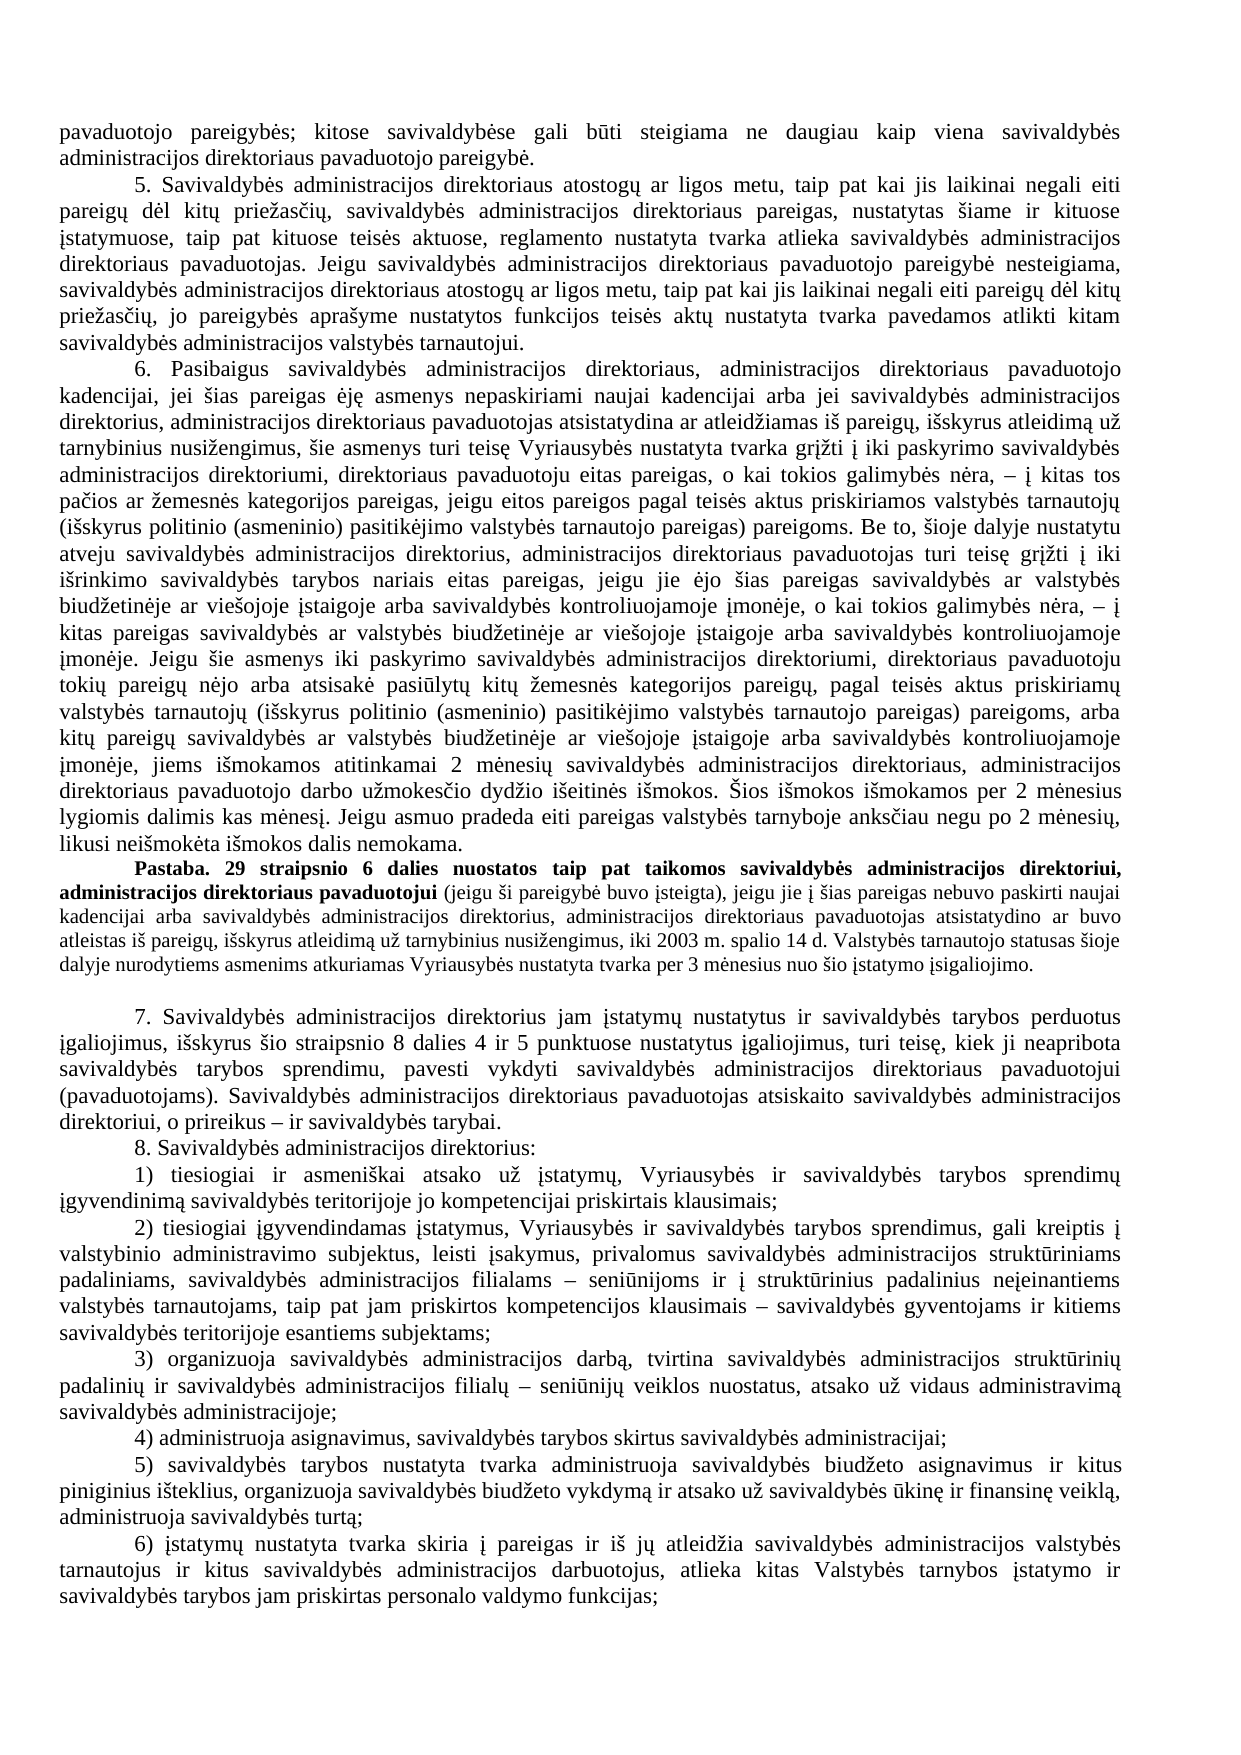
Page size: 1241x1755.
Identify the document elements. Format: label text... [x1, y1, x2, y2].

text 5) savivaldybės tarybos nustatyta tvarka administruoja savivaldybės biudžeto asignavimus ir kitus piniginius išteklius, organizuoja savivaldybės biudžeto vykdymą ir atsako už savivaldybės ūkinę ir finansinę veiklą, administruoja savivaldybės turtą; [59, 1451, 1122, 1530]
text Pastaba. 29 straipsnio 6 dalies nuostatos taip pat taikomos savivaldybės administracijos direktoriui, administracijos direktoriaus pavaduotojui (jeigu ši pareigybė buvo įsteigta), jeigu jie į šias pareigas nebuvo paskirti naujai kadencijai arba savivaldybės administracijos direktorius, administracijos direktoriaus pavaduotojas atsistatydino ar buvo atleistas iš pareigų, išskyrus atleidimą už tarnybinius nusižengimus, iki 2003 m. spalio 14 d. Valstybės tarnautojo statusas šioje dalyje nurodytiems asmenims atkuriamas Vyriausybės nustatyta tvarka per 3 mėnesius nuo šio įstatymo įsigaliojimo. [59, 856, 1122, 976]
text 4) administruoja asignavimus, savivaldybės tarybos skirtus savivaldybės administracijai; [59, 1424, 1122, 1451]
text 8. Savivaldybės administracijos direktorius: [59, 1134, 1122, 1161]
text pavaduotojo pareigybės; kitose savivaldybėse gali būti steigiama ne daugiau kaip viena savivaldybės administracijos direktoriaus pavaduotojo pareigybė. [59, 118, 1122, 171]
text 5. Savivaldybės administracijos direktoriaus atostogų ar ligos metu, taip pat kai jis laikinai negali eiti pareigų dėl kitų priežasčių, savivaldybės administracijos direktoriaus pareigas, nustatytas šiame ir kituose įstatymuose, taip pat kituose teisės aktuose, reglamento nustatyta tvarka atlieka savivaldybės administracijos direktoriaus pavaduotojas. Jeigu savivaldybės administracijos direktoriaus pavaduotojo pareigybė nesteigiama, savivaldybės administracijos direktoriaus atostogų ar ligos metu, taip pat kai jis laikinai negali eiti pareigų dėl kitų priežasčių, jo pareigybės aprašyme nustatytos funkcijos teisės aktų nustatyta tvarka pavedamos atlikti kitam savivaldybės administracijos valstybės tarnautojui. [59, 171, 1122, 355]
text 3) organizuoja savivaldybės administracijos darbą, tvirtina savivaldybės administracijos struktūrinių padalinių ir savivaldybės administracijos filialų – seniūnijų veiklos nuostatus, atsako už vidaus administravimą savivaldybės administracijoje; [59, 1345, 1122, 1424]
text 1) tiesiogiai ir asmeniškai atsako už įstatymų, Vyriausybės ir savivaldybės tarybos sprendimų įgyvendinimą savivaldybės teritorijoje jo kompetencijai priskirtais klausimais; [59, 1161, 1122, 1213]
text 2) tiesiogiai įgyvendindamas įstatymus, Vyriausybės ir savivaldybės tarybos sprendimus, gali kreiptis į valstybinio administravimo subjektus, leisti įsakymus, privalomus savivaldybės administracijos struktūriniams padaliniams, savivaldybės administracijos filialams – seniūnijoms ir į struktūrinius padalinius neįeinantiems valstybės tarnautojams, taip pat jam priskirtos kompetencijos klausimais – savivaldybės gyventojams ir kitiems savivaldybės teritorijoje esantiems subjektams; [59, 1213, 1122, 1345]
text 7. Savivaldybės administracijos direktorius jam įstatymų nustatytus ir savivaldybės tarybos perduotus įgaliojimus, išskyrus šio straipsnio 8 dalies 4 ir 5 punktuose nustatytus įgaliojimus, turi teisę, kiek ji neapribota savivaldybės tarybos sprendimu, pavesti vykdyti savivaldybės administracijos direktoriaus pavaduotojui (pavaduotojams). Savivaldybės administracijos direktoriaus pavaduotojas atsiskaito savivaldybės administracijos direktoriui, o prireikus – ir savivaldybės tarybai. [59, 1003, 1122, 1134]
text 6. Pasibaigus savivaldybės administracijos direktoriaus, administracijos direktoriaus pavaduotojo kadencijai, jei šias pareigas ėję asmenys nepaskiriami naujai kadencijai arba jei savivaldybės administracijos direktorius, administracijos direktoriaus pavaduotojas atsistatydina ar atleidžiamas iš pareigų, išskyrus atleidimą už tarnybinius nusižengimus, šie asmenys turi teisę Vyriausybės nustatyta tvarka grįžti į iki paskyrimo savivaldybės administracijos direktoriumi, direktoriaus pavaduotoju eitas pareigas, o kai tokios galimybės nėra, – į kitas tos pačios ar žemesnės kategorijos pareigas, jeigu eitos pareigos pagal teisės aktus priskiriamos valstybės tarnautojų (išskyrus politinio (asmeninio) pasitikėjimo valstybės tarnautojo pareigas) pareigoms. Be to, šioje dalyje nustatytu atveju savivaldybės administracijos direktorius, administracijos direktoriaus pavaduotojas turi teisę grįžti į iki išrinkimo savivaldybės tarybos nariais eitas pareigas, jeigu jie ėjo šias pareigas savivaldybės ar valstybės biudžetinėje ar viešojoje įstaigoje arba savivaldybės kontroliuojamoje įmonėje, o kai tokios galimybės nėra, – į kitas pareigas savivaldybės ar valstybės biudžetinėje ar viešojoje įstaigoje arba savivaldybės kontroliuojamoje įmonėje. Jeigu šie asmenys iki paskyrimo savivaldybės administracijos direktoriumi, direktoriaus pavaduotoju tokių pareigų nėjo arba atsisakė pasiūlytų kitų žemesnės kategorijos pareigų, pagal teisės aktus priskiriamų valstybės tarnautojų (išskyrus politinio (asmeninio) pasitikėjimo valstybės tarnautojo pareigas) pareigoms, arba kitų pareigų savivaldybės ar valstybės biudžetinėje ar viešojoje įstaigoje arba savivaldybės kontroliuojamoje įmonėje, jiems išmokamos atitinkamai 2 mėnesių savivaldybės administracijos direktoriaus, administracijos direktoriaus pavaduotojo darbo užmokesčio dydžio išeitinės išmokos. Šios išmokos išmokamos per 2 mėnesius lygiomis dalimis kas mėnesį. Jeigu asmuo pradeda eiti pareigas valstybės tarnyboje anksčiau negu po 2 mėnesių, likusi neišmokėta išmokos dalis nemokama. [59, 355, 1122, 856]
text 6) įstatymų nustatyta tvarka skiria į pareigas ir iš jų atleidžia savivaldybės administracijos valstybės tarnautojus ir kitus savivaldybės administracijos darbuotojus, atlieka kitas Valstybės tarnybos įstatymo ir savivaldybės tarybos jam priskirtas personalo valdymo funkcijas; [59, 1530, 1122, 1609]
